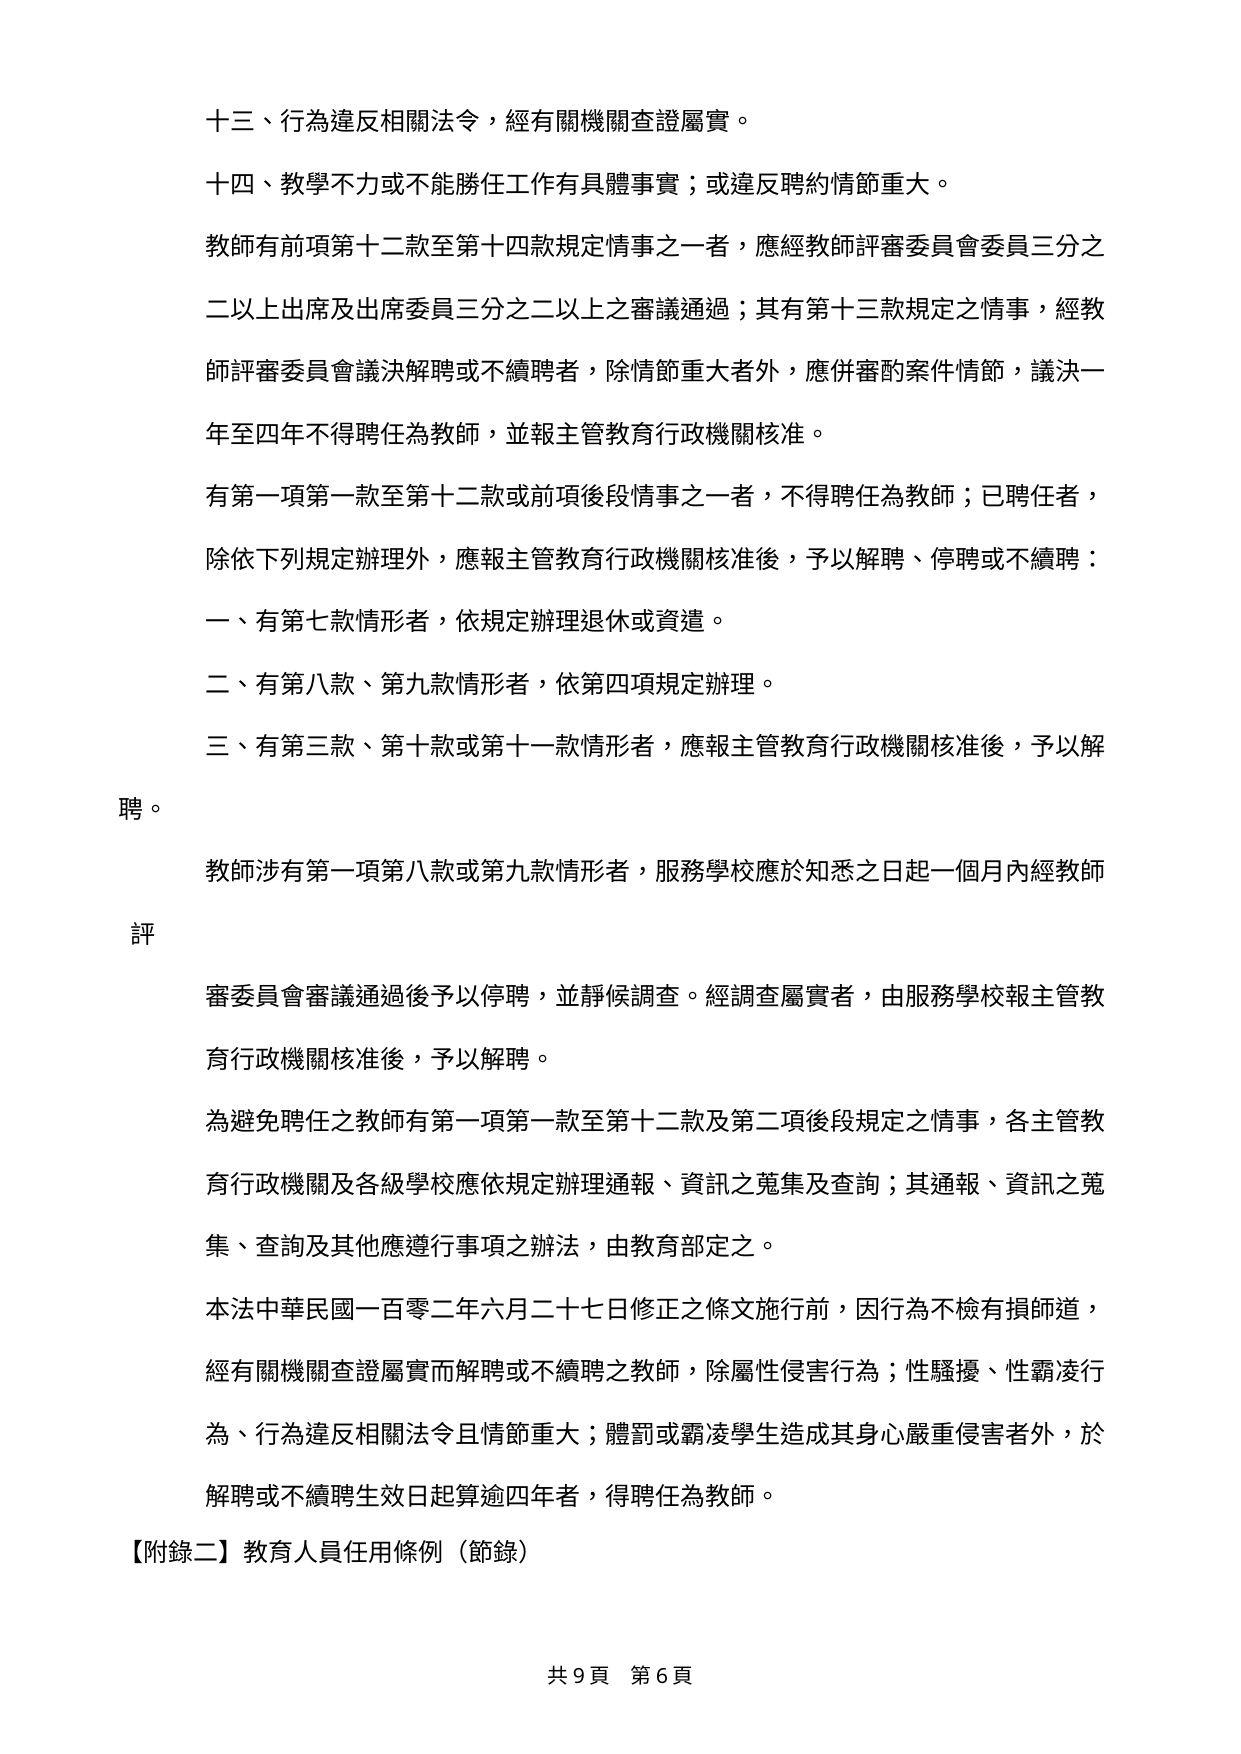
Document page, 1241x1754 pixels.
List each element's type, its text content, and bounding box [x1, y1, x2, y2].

text 教師涉有第一項第八款或第九款情形者，服務學校應於知悉之日起一個月內經教師評 [131, 828, 1122, 953]
text 有第一項第一款至第十二款或前項後段情事之一者，不得聘任為教師；已聘任者，除依下列規定辦理外，應報主管教育行政機關核准後，予以解聘、停聘或不續聘： [206, 453, 1122, 578]
text 本法中華民國一百零二年六月二十七日修正之條文施行前，因行為不檢有損師道，經有關機關查證屬實而解聘或不續聘之教師，除屬性侵害行為；性騷擾、性霸凌行為、行為違反相關法令且情節重大；體罰或霸凌學生造成其身心嚴重侵害者外，於解聘或不續聘生效日起算逾四年者，得聘任為教師。 [206, 1266, 1122, 1516]
text 三、有第三款、第十款或第十一款情形者，應報主管教育行政機關核准後，予以解聘。 [118, 703, 1122, 828]
text 教師有前項第十二款至第十四款規定情事之一者，應經教師評審委員會委員三分之二以上出席及出席委員三分之二以上之審議通過；其有第十三款規定之情事，經教師評審委員會議決解聘或不續聘者，除情節重大者外，應併審酌案件情節，議決一年至四年不得聘任為教師，並報主管教育行政機關核准。 [206, 203, 1122, 453]
text 為避免聘任之教師有第一項第一款至第十二款及第二項後段規定之情事，各主管教育行政機關及各級學校應依規定辦理通報、資訊之蒐集及查詢；其通報、資訊之蒐集、查詢及其他應遵行事項之辦法，由教育部定之。 [206, 1078, 1122, 1266]
text 十三、行為違反相關法令，經有關機關查證屬實。 [118, 78, 1122, 141]
text 二、有第八款、第九款情形者，依第四項規定辦理。 [118, 641, 1122, 703]
text 審委員會審議通過後予以停聘，並靜候調查。經調查屬實者，由服務學校報主管教育行政機關核准後，予以解聘。 [206, 953, 1122, 1078]
text 【附錄二】教育人員任用條例（節錄） [118, 1528, 1122, 1570]
text 十四、教學不力或不能勝任工作有具體事實；或違反聘約情節重大。 [118, 141, 1122, 203]
text 一、有第七款情形者，依規定辦理退休或資遣。 [118, 578, 1122, 641]
